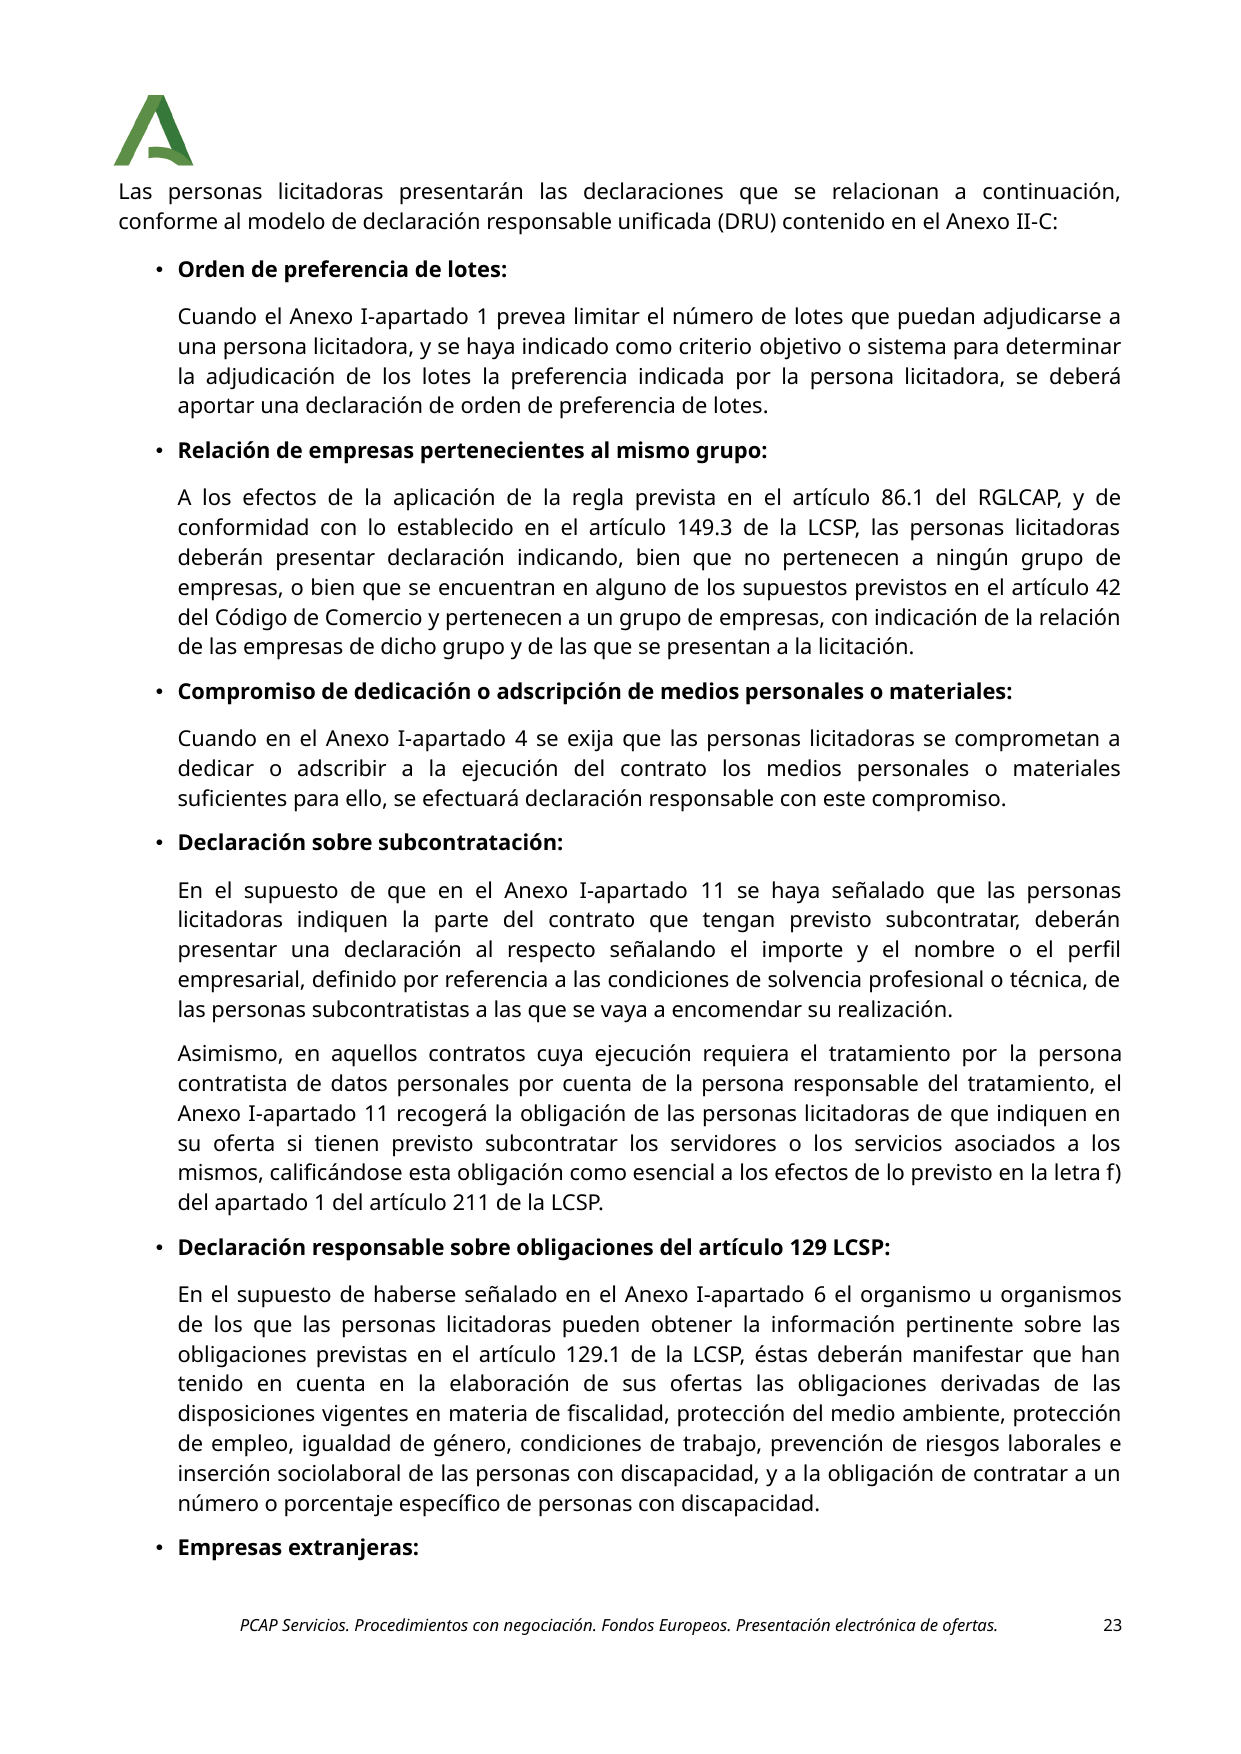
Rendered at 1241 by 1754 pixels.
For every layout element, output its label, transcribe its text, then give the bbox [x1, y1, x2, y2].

list Declaración sobre subcontratación: [156, 827, 1122, 857]
text Las personas licitadoras presentarán las declaraciones que se relacionan a continuación, conforme al modelo de declaración responsable unificada (DRU) contenido en el Anexo II-C: [118, 176, 1122, 236]
list Compromiso de dedicación o adscripción de medios personales o materiales: [156, 676, 1122, 706]
text Cuando el Anexo I-apartado 1 prevea limitar el número de lotes que puedan adjudicarse a una persona licitadora, y se haya indicado como criterio objetivo o sistema para determinar la adjudicación de los lotes la preferencia indicada por la persona licitadora, se deberá aportar una declaración de orden de preferencia de lotes. [177, 301, 1122, 420]
picture [109, 91, 198, 170]
text En el supuesto de haberse señalado en el Anexo I-apartado 6 el organismo u organismos de los que las personas licitadoras pueden obtener la información pertinente sobre las obligaciones previstas en el artículo 129.1 de la LCSP, éstas deberán manifestar que han tenido en cuenta en la elaboración de sus ofertas las obligaciones derivadas de las disposiciones vigentes en materia de fiscalidad, protección del medio ambiente, protección de empleo, igualdad de género, condiciones de trabajo, prevención de riesgos laborales e inserción sociolaboral de las personas con discapacidad, y a la obligación de contratar a un número o porcentaje específico de personas con discapacidad. [177, 1279, 1122, 1517]
text Asimismo, en aquellos contratos cuya ejecución requiera el tratamiento por la persona contratista de datos personales por cuenta de la persona responsable del tratamiento, el Anexo I-apartado 11 recogerá la obligación de las personas licitadoras de que indiquen en su oferta si tienen previsto subcontratar los servidores o los servicios asociados a los mismos, calificándose esta obligación como esencial a los efectos de lo previsto en la letra f) del apartado 1 del artículo 211 de la LCSP. [177, 1038, 1122, 1217]
list Empresas extranjeras: [156, 1532, 1122, 1562]
list Declaración responsable sobre obligaciones del artículo 129 LCSP: [156, 1232, 1122, 1261]
text Cuando en el Anexo I-apartado 4 se exija que las personas licitadoras se comprometan a dedicar o adscribir a la ejecución del contrato los medios personales o materiales suficientes para ello, se efectuará declaración responsable con este compromiso. [177, 723, 1122, 813]
list Relación de empresas pertenecientes al mismo grupo: [156, 435, 1122, 465]
text A los efectos de la aplicación de la regla prevista en el artículo 86.1 del RGLCAP, y de conformidad con lo establecido en el artículo 149.3 de la LCSP, las personas licitadoras deberán presentar declaración indicando, bien que no pertenecen a ningún grupo de empresas, o bien que se encuentran en alguno de los supuestos previstos en el artículo 42 del Código de Comercio y pertenecen a un grupo de empresas, con indicación de la relación de las empresas de dicho grupo y de las que se presentan a la licitación. [177, 482, 1122, 661]
list Orden de preferencia de lotes: [156, 254, 1122, 283]
text En el supuesto de que en el Anexo I-apartado 11 se haya señalado que las personas licitadoras indiquen la parte del contrato que tengan previsto subcontratar, deberán presentar una declaración al respecto señalando el importe y el nombre o el perfil empresarial, definido por referencia a las condiciones de solvencia profesional o técnica, de las personas subcontratistas a las que se vaya a encomendar su realización. [177, 875, 1122, 1024]
